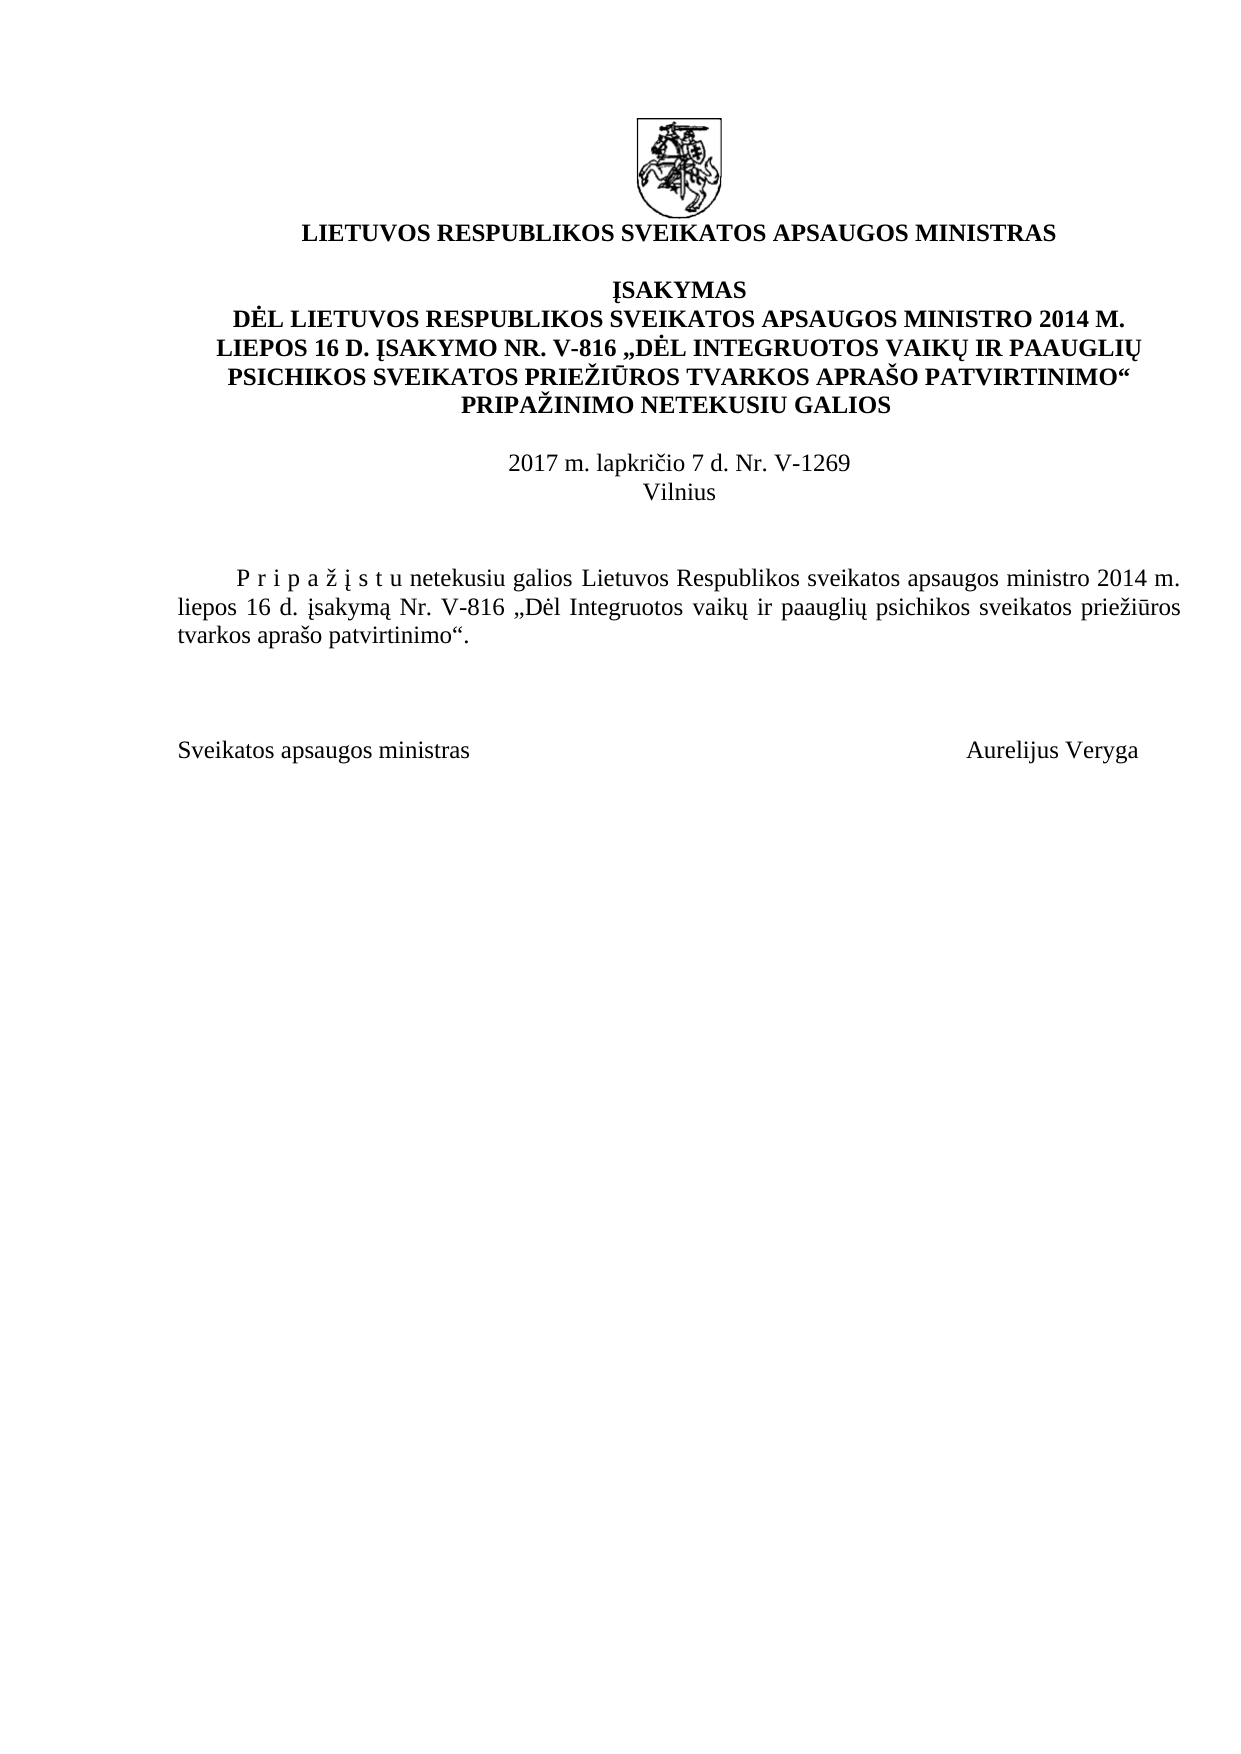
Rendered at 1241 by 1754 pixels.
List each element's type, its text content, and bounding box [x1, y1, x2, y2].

text P r i p a ž į s t u netekusiu galios Lietuvos Respublikos sveikatos apsaugos ministro 2014 m. liepos 16 d. įsakymą Nr. V-816 „Dėl Integruotos vaikų ir paauglių psichikos sveikatos priežiūros tvarkos aprašo patvirtinimo“. [177, 563, 1181, 649]
text LIETUVOS RESPUBLIKOS SVEIKATOS APSAUGOS MINISTRAS [177, 218, 1181, 247]
text DĖL LIETUVOS RESPUBLIKOS SVEIKATOS APSAUGOS MINISTRO 2014 M. LIEPOS 16 D. ĮSAKYMO NR. V-816 „DĖL INTEGRUOTOS VAIKŲ IR PAAUGLIŲ PSICHIKOS SVEIKATOS PRIEŽIŪROS TVARKOS APRAŠO PATVIRTINIMO“ PRIPAŽINIMO NETEKUSIU GALIOS [177, 304, 1181, 419]
text 2017 m. lapkričio 7 d. Nr. V-1269 [177, 448, 1181, 477]
text Sveikatos apsaugos ministras Aurelijus Veryga [177, 736, 1178, 764]
text ĮSAKYMAS [177, 276, 1181, 304]
text Vilnius [177, 477, 1181, 506]
